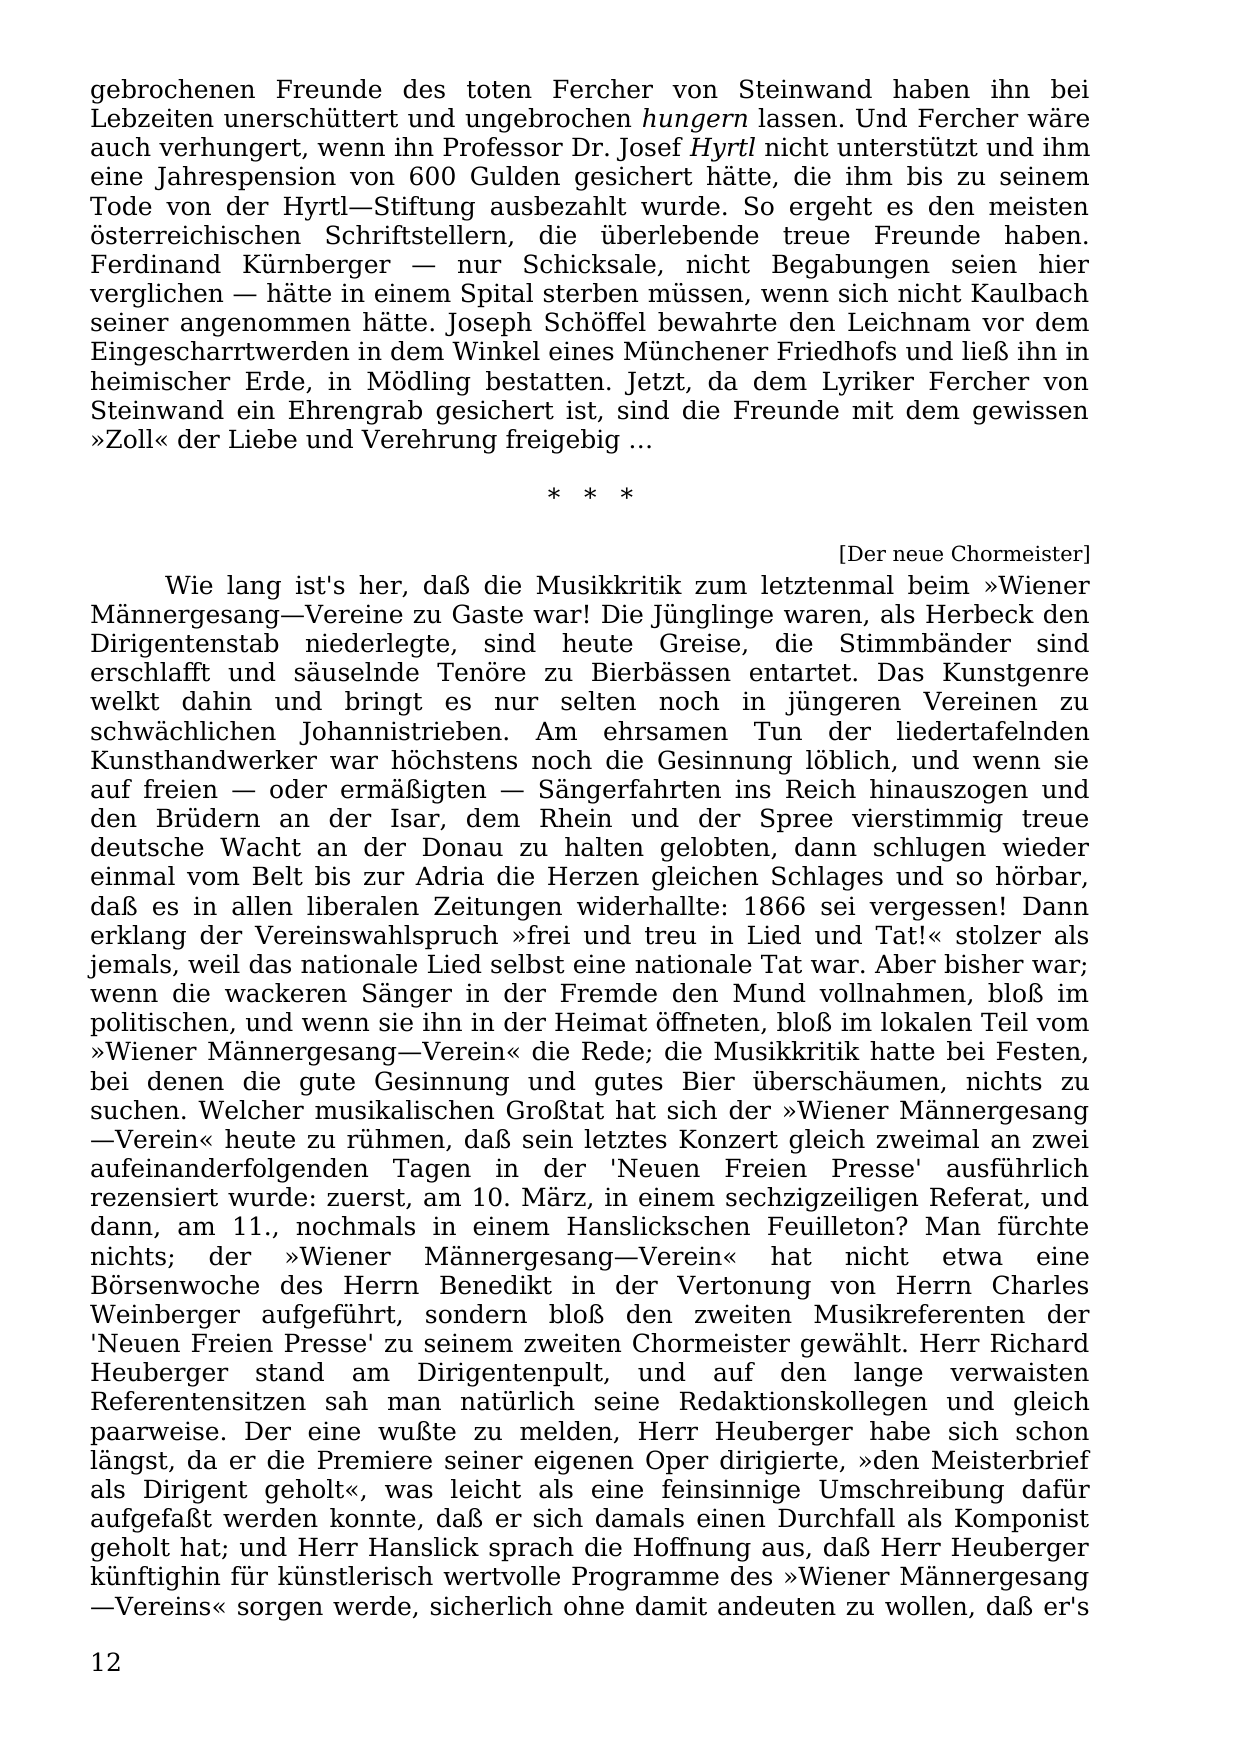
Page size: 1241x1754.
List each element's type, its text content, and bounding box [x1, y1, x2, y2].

text [Der neue Chormeister] [90, 542, 1091, 566]
text * * * [90, 483, 1091, 512]
text gebrochenen Freunde des toten Fercher von Steinwand haben ihn bei Lebzeiten unerschüttert und ungebrochen hungern lassen. Und Fercher wäre auch verhungert, wenn ihn Professor Dr. Josef Hyrtl nicht unterstützt und ihm eine Jahrespension von 600 Gulden gesichert hätte, die ihm bis zu seinem Tode von der Hyrtl—Stiftung ausbezahlt wurde. So ergeht es den meisten österreichischen Schriftstellern, die überlebende treue Freunde haben. Ferdinand Kürnberger — nur Schicksale, nicht Begabungen seien hier verglichen — hätte in einem Spital sterben müssen, wenn sich nicht Kaulbach seiner angenommen hätte. Joseph Schöffel bewahrte den Leichnam vor dem Eingescharrtwerden in dem Winkel eines Münchener Friedhofs und ließ ihn in heimischer Erde, in Mödling bestatten. Jetzt, da dem Lyriker Fercher von Steinwand ein Ehrengrab gesichert ist, sind die Freunde mit dem gewissen »Zoll« der Liebe und Verehrung freigebig … [90, 75, 1091, 454]
text Wie lang ist's her, daß die Musikkritik zum letztenmal beim »Wiener Männergesang—Vereine zu Gaste war! Die Jünglinge waren, als Herbeck den Dirigentenstab niederlegte, sind heute Greise, die Stimmbänder sind erschlafft und säuselnde Tenöre zu Bierbässen entartet. Das Kunstgenre welkt dahin und bringt es nur selten noch in jüngeren Vereinen zu schwächlichen Johannistrieben. Am ehrsamen Tun der liedertafelnden Kunsthandwerker war höchstens noch die Gesinnung löblich, und wenn sie auf freien — oder ermäßigten — Sängerfahrten ins Reich hinauszogen und den Brüdern an der Isar, dem Rhein und der Spree vierstimmig treue deutsche Wacht an der Donau zu halten gelobten, dann schlugen wieder einmal vom Belt bis zur Adria die Herzen gleichen Schlages und so hörbar, daß es in allen liberalen Zeitungen widerhallte: 1866 sei vergessen! Dann erklang der Vereinswahlspruch »frei und treu in Lied und Tat!« stolzer als jemals, weil das nationale Lied selbst eine nationale Tat war. Aber bisher war; wenn die wackeren Sänger in der Fremde den Mund vollnahmen, bloß im politischen, und wenn sie ihn in der Heimat öffneten, bloß im lokalen Teil vom »Wiener Männergesang—Verein« die Rede; die Musikkritik hatte bei Festen, bei denen die gute Gesinnung und gutes Bier überschäumen, nichts zu suchen. Welcher musikalischen Großtat hat sich der »Wiener Männergesang—Verein« heute zu rühmen, daß sein letztes Konzert gleich zweimal an zwei aufeinanderfolgenden Tagen in der 'Neuen Freien Presse' ausführlich rezensiert wurde: zuerst, am 10. März, in einem sechzigzeiligen Referat, und dann, am 11., nochmals in einem Hanslickschen Feuilleton? Man fürchte nichts; der »Wiener Männergesang—Verein« hat nicht etwa eine Börsenwoche des Herrn Benedikt in der Vertonung von Herrn Charles Weinberger aufgeführt, sondern bloß den zweiten Musikreferenten der 'Neuen Freien Presse' zu seinem zweiten Chormeister gewählt. Herr Richard Heuberger stand am Dirigentenpult, und auf den lange verwaisten Referentensitzen sah man natürlich seine Redaktionskollegen und gleich paarweise. Der eine wußte zu melden, Herr Heuberger habe sich schon längst, da er die Premiere seiner eigenen Oper dirigierte, »den Meisterbrief als Dirigent geholt«, was leicht als eine feinsinnige Umschreibung dafür aufgefaßt werden konnte, daß er sich damals einen Durchfall als Komponist geholt hat; und Herr Hanslick sprach die Hoffnung aus, daß Herr Heuberger künftighin für künstlerisch wertvolle Programme des »Wiener Männergesang—Vereins« sorgen werde, sicherlich ohne damit andeuten zu wollen, daß er's [90, 566, 1091, 1621]
